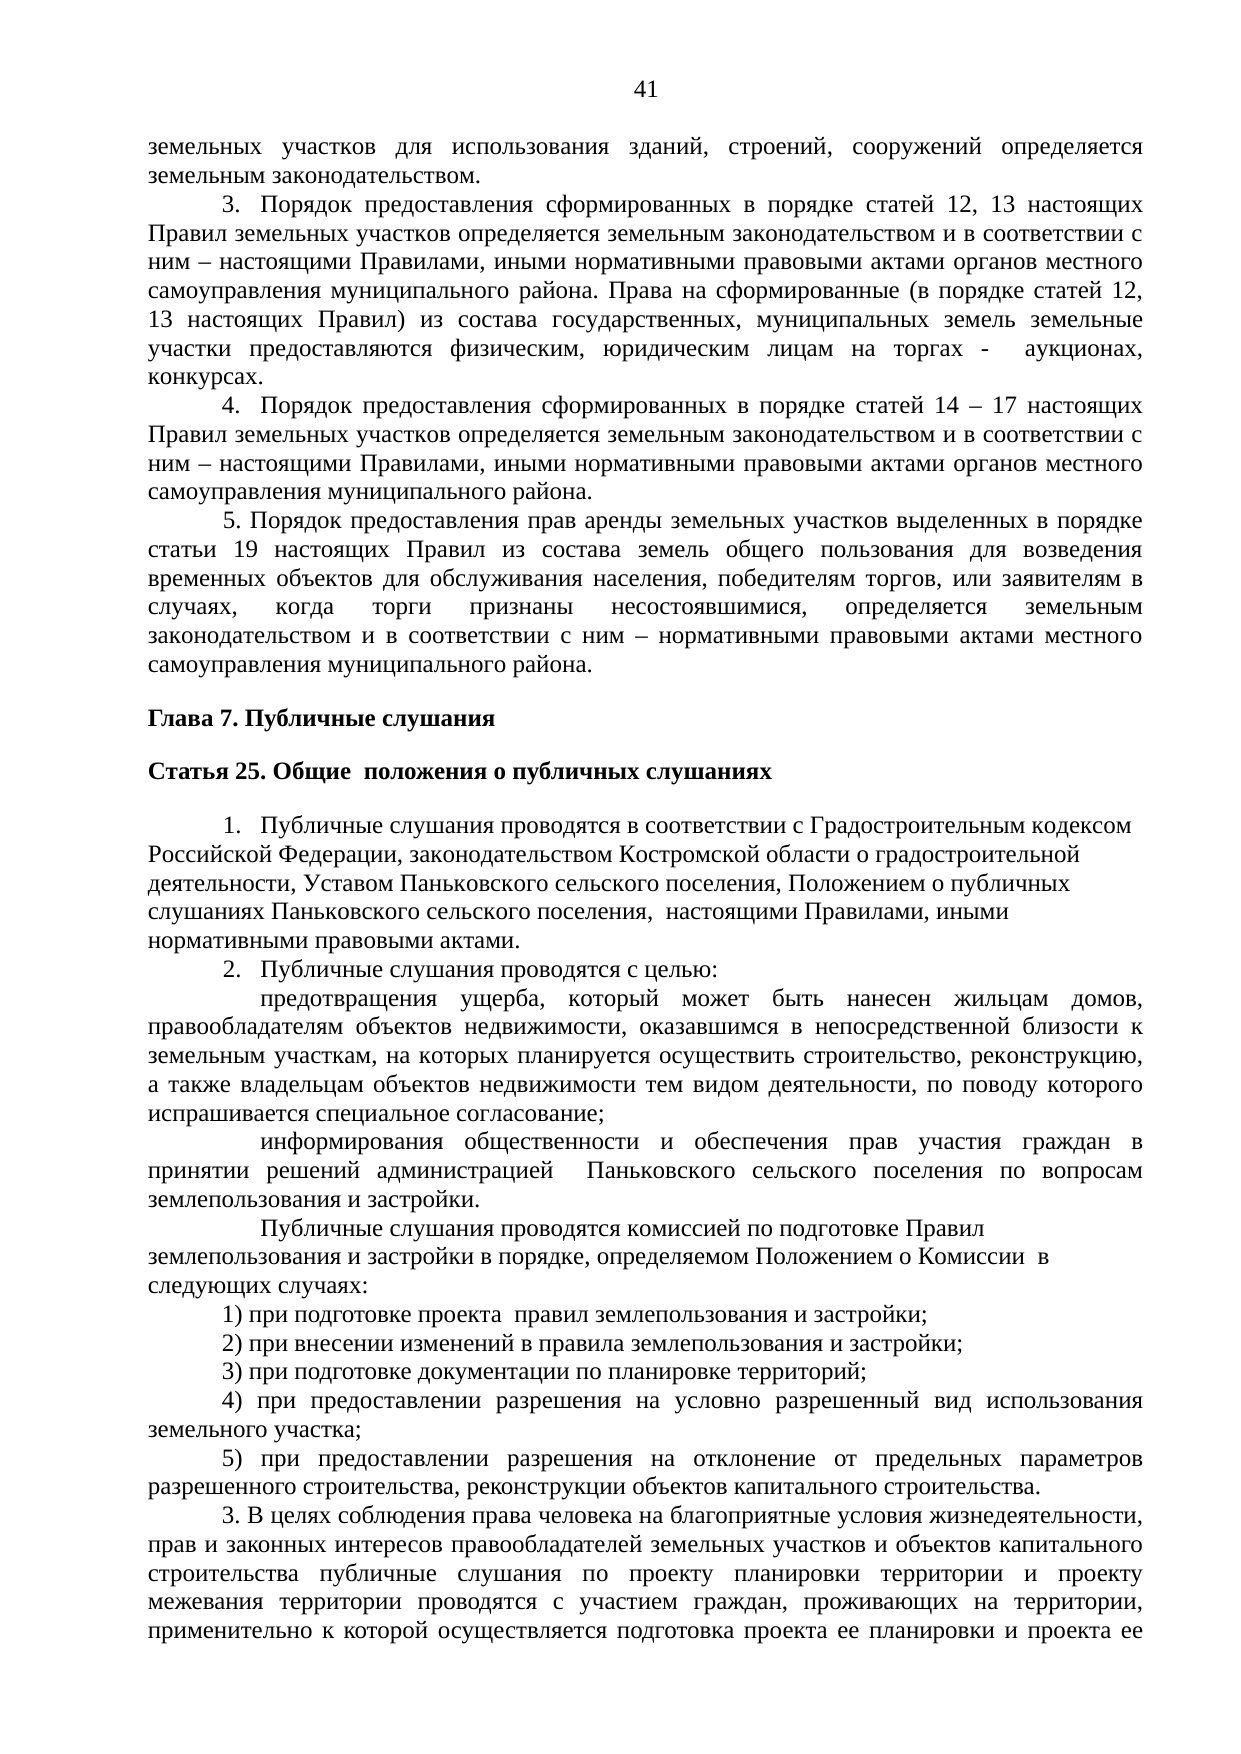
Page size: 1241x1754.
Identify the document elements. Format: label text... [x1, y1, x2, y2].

text 3) при подготовке документации по планировке территорий; [148, 1356, 1144, 1385]
text 2) при внесении изменений в правила землепользования и застройки; [148, 1328, 1144, 1356]
text 5) при предоставлении разрешения на отклонение от предельных параметров разрешенного строительства, реконструкции объектов капитального строительства. [148, 1443, 1144, 1500]
list информирования общественности и обеспечения прав участия граждан в принятии решений администрацией Паньковского сельского поселения по вопросам землепользования и застройки. [148, 1126, 1144, 1213]
list Порядок предоставления сформированных в порядке статей 12, 13 настоящих Правил земельных участков определяется земельным законодательством и в соответствии с ним – настоящими Правилами, иными нормативными правовыми актами органов местного самоуправления муниципального района. Права на сформированные (в порядке статей 12, 13 настоящих Правил) из состава государственных, муниципальных земель земельные участки предоставляются физическим, юридическим лицам на торгах - аукционах, конкурсах. [148, 189, 1144, 390]
text Публичные слушания проводятся комиссией по подготовке Правил землепользования и застройки в порядке, определяемом Положением о Комиссии в следующих случаях: [148, 1213, 1144, 1299]
list Публичные слушания проводятся в соответствии с Градостроительным кодексом Российской Федерации, законодательством Костромской области о градостроительной деятельности, Уставом Паньковского сельского поселения, Положением о публичных слушаниях Паньковского сельского поселения, настоящими Правилами, иными нормативными правовыми актами. [148, 810, 1144, 954]
subtitle Глава 7. Публичные слушания [148, 703, 1144, 731]
list земельных участков для использования зданий, строений, сооружений определяется земельным законодательством. [148, 131, 1144, 189]
list Порядок предоставления сформированных в порядке статей 14 – 17 настоящих Правил земельных участков определяется земельным законодательством и в соответствии с ним – настоящими Правилами, иными нормативными правовыми актами органов местного самоуправления муниципального района. [148, 390, 1144, 505]
list предотвращения ущерба, который может быть нанесен жильцам домов, правообладателям объектов недвижимости, оказавшимся в непосредственной близости к земельным участкам, на которых планируется осуществить строительство, реконструкцию, а также владельцам объектов недвижимости тем видом деятельности, по поводу которого испрашивается специальное согласование; [148, 983, 1144, 1126]
text 5. Порядок предоставления прав аренды земельных участков выделенных в порядке статьи 19 настоящих Правил из состава земель общего пользования для возведения временных объектов для обслуживания населения, победителям торгов, или заявителям в случаях, когда торги признаны несостоявшимися, определяется земельным законодательством и в соответствии с ним – нормативными правовыми актами местного самоуправления муниципального района. [148, 505, 1144, 678]
list Публичные слушания проводятся с целью: [148, 954, 1144, 983]
subtitle Статья 25. Общие положения о публичных слушаниях [148, 756, 1144, 785]
text 3. В целях соблюдения права человека на благоприятные условия жизнедеятельности, прав и законных интересов правообладателей земельных участков и объектов капитального строительства публичные слушания по проекту планировки территории и проекту межевания территории проводятся с участием граждан, проживающих на территории, применительно к которой осуществляется подготовка проекта ее планировки и проекта ее [148, 1500, 1144, 1644]
text 1) при подготовке проекта правил землепользования и застройки; [148, 1299, 1144, 1328]
text 4) при предоставлении разрешения на условно разрешенный вид использования земельного участка; [148, 1385, 1144, 1443]
